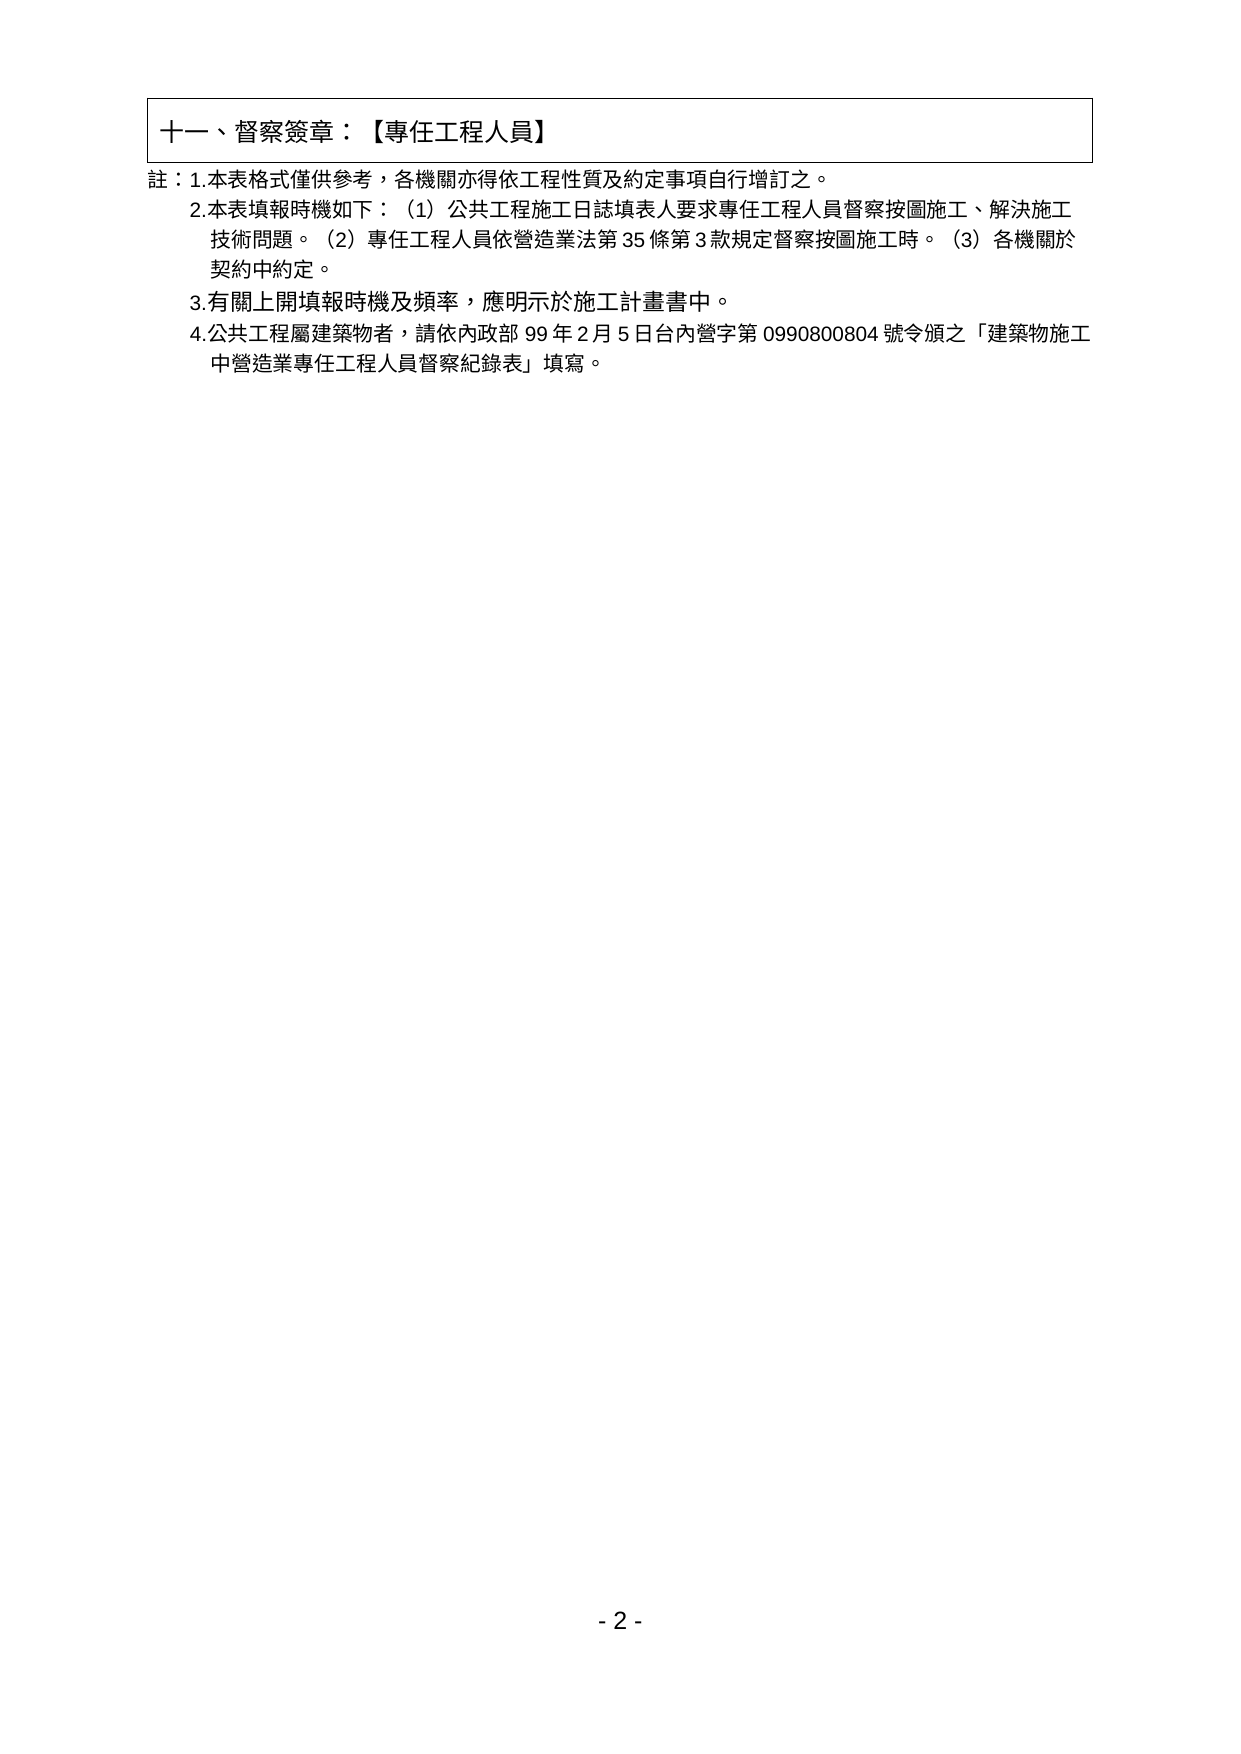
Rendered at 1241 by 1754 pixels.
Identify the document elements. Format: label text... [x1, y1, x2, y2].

text 3.有關上開填報時機及頻率，應明示於施工計畫書中。 [148, 284, 1092, 317]
text 註：1.本表格式僅供參考，各機關亦得依工程性質及約定事項自行增訂之。 [148, 163, 1092, 193]
text 2.本表填報時機如下：（1）公共工程施工日誌填表人要求專任工程人員督察按圖施工、解決施工技術問題。（2）專任工程人員依營造業法第35條第3款規定督察按圖施工時。（3）各機關於契約中約定。 [148, 193, 1092, 284]
table_cell 十一、督察簽章：【專任工程人員】 [148, 99, 1092, 162]
text 4.公共工程屬建築物者，請依內政部99年2月5日台內營字第0990800804號令頒之「建築物施工中營造業專任工程人員督察紀錄表」填寫。 [148, 317, 1092, 377]
